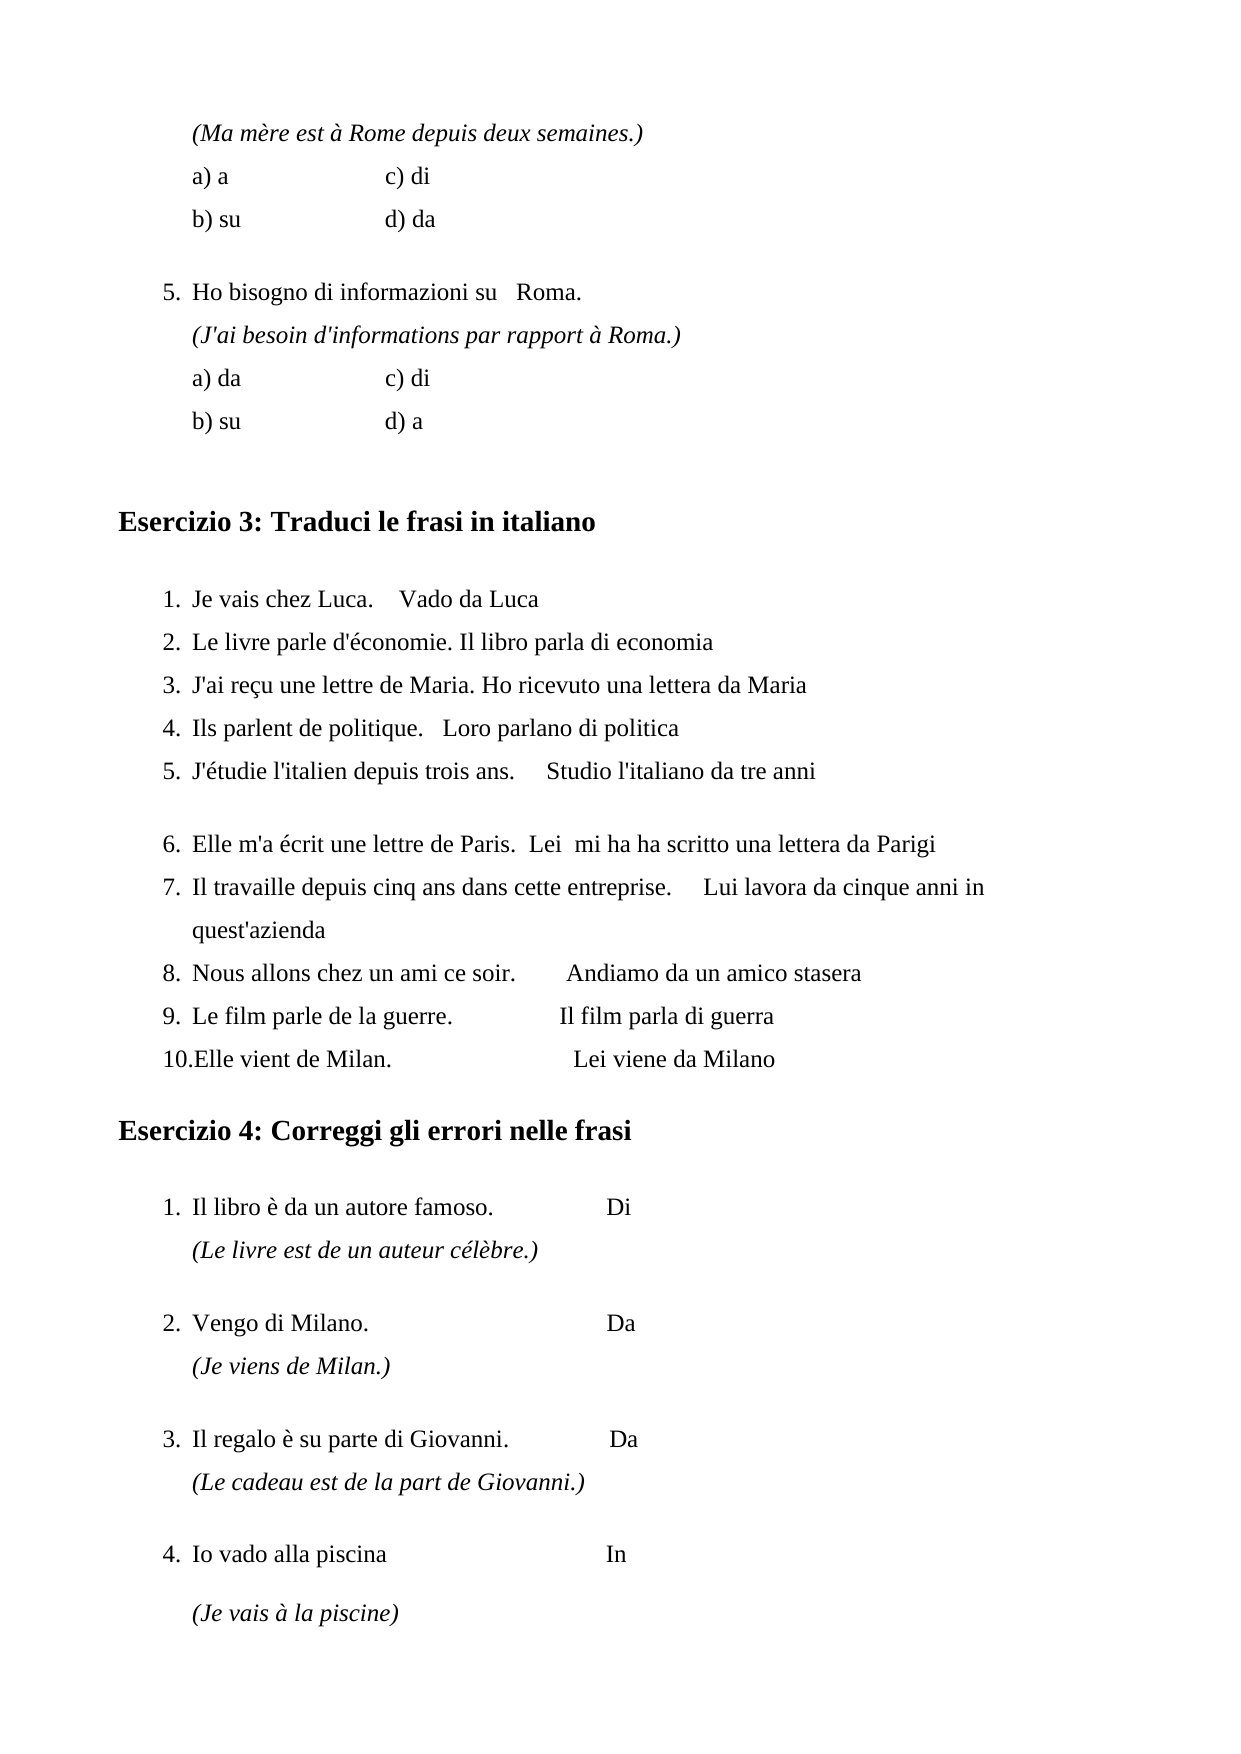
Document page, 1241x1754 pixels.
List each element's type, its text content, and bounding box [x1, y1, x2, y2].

list Nous allons chez un ami ce soir. Andiamo da un amico stasera [162, 958, 1122, 987]
list Ho bisogno di informazioni su Roma. (J'ai besoin d'informations par rapport à Roma.) a) da c) di b) su d) a [162, 277, 1122, 435]
list Je vais chez Luca. Vado da Luca [162, 584, 1122, 612]
list Il libro è da un autore famoso. Di (Le livre est de un auteur célèbre.) [162, 1192, 1122, 1264]
list Il regalo è su parte di Giovanni. Da (Le cadeau est de la part de Giovanni.) [162, 1424, 1122, 1496]
list Elle vient de Milan. Lei viene da Milano [162, 1044, 1122, 1073]
list J'étudie l'italien depuis trois ans. Studio l'italiano da tre anni [162, 756, 1122, 785]
subtitle Esercizio 3: Traduci le frasi in italiano [118, 504, 1122, 537]
list J'ai reçu une lettre de Maria. Ho ricevuto una lettera da Maria [162, 670, 1122, 699]
list Elle m'a écrit une lettre de Paris. Lei mi ha ha scritto una lettera da Parigi [162, 829, 1122, 858]
list Vengo di Milano. Da (Je viens de Milan.) [162, 1308, 1122, 1380]
list (Je vais à la piscine) [162, 1598, 1122, 1627]
list (Ma mère est à Rome depuis deux semaines.) a) a c) di b) su d) da [162, 118, 1122, 233]
list Le livre parle d'économie. Il libro parla di economia [162, 627, 1122, 656]
list Il travaille depuis cinq ans dans cette entreprise. Lui lavora da cinque anni in quest'azienda [162, 872, 1122, 944]
list Io vado alla piscina In [162, 1539, 1122, 1568]
subtitle Esercizio 4: Correggi gli errori nelle frasi [118, 1113, 1122, 1146]
list Le film parle de la guerre. Il film parla di guerra [162, 1001, 1122, 1030]
list Ils parlent de politique. Loro parlano di politica [162, 713, 1122, 742]
